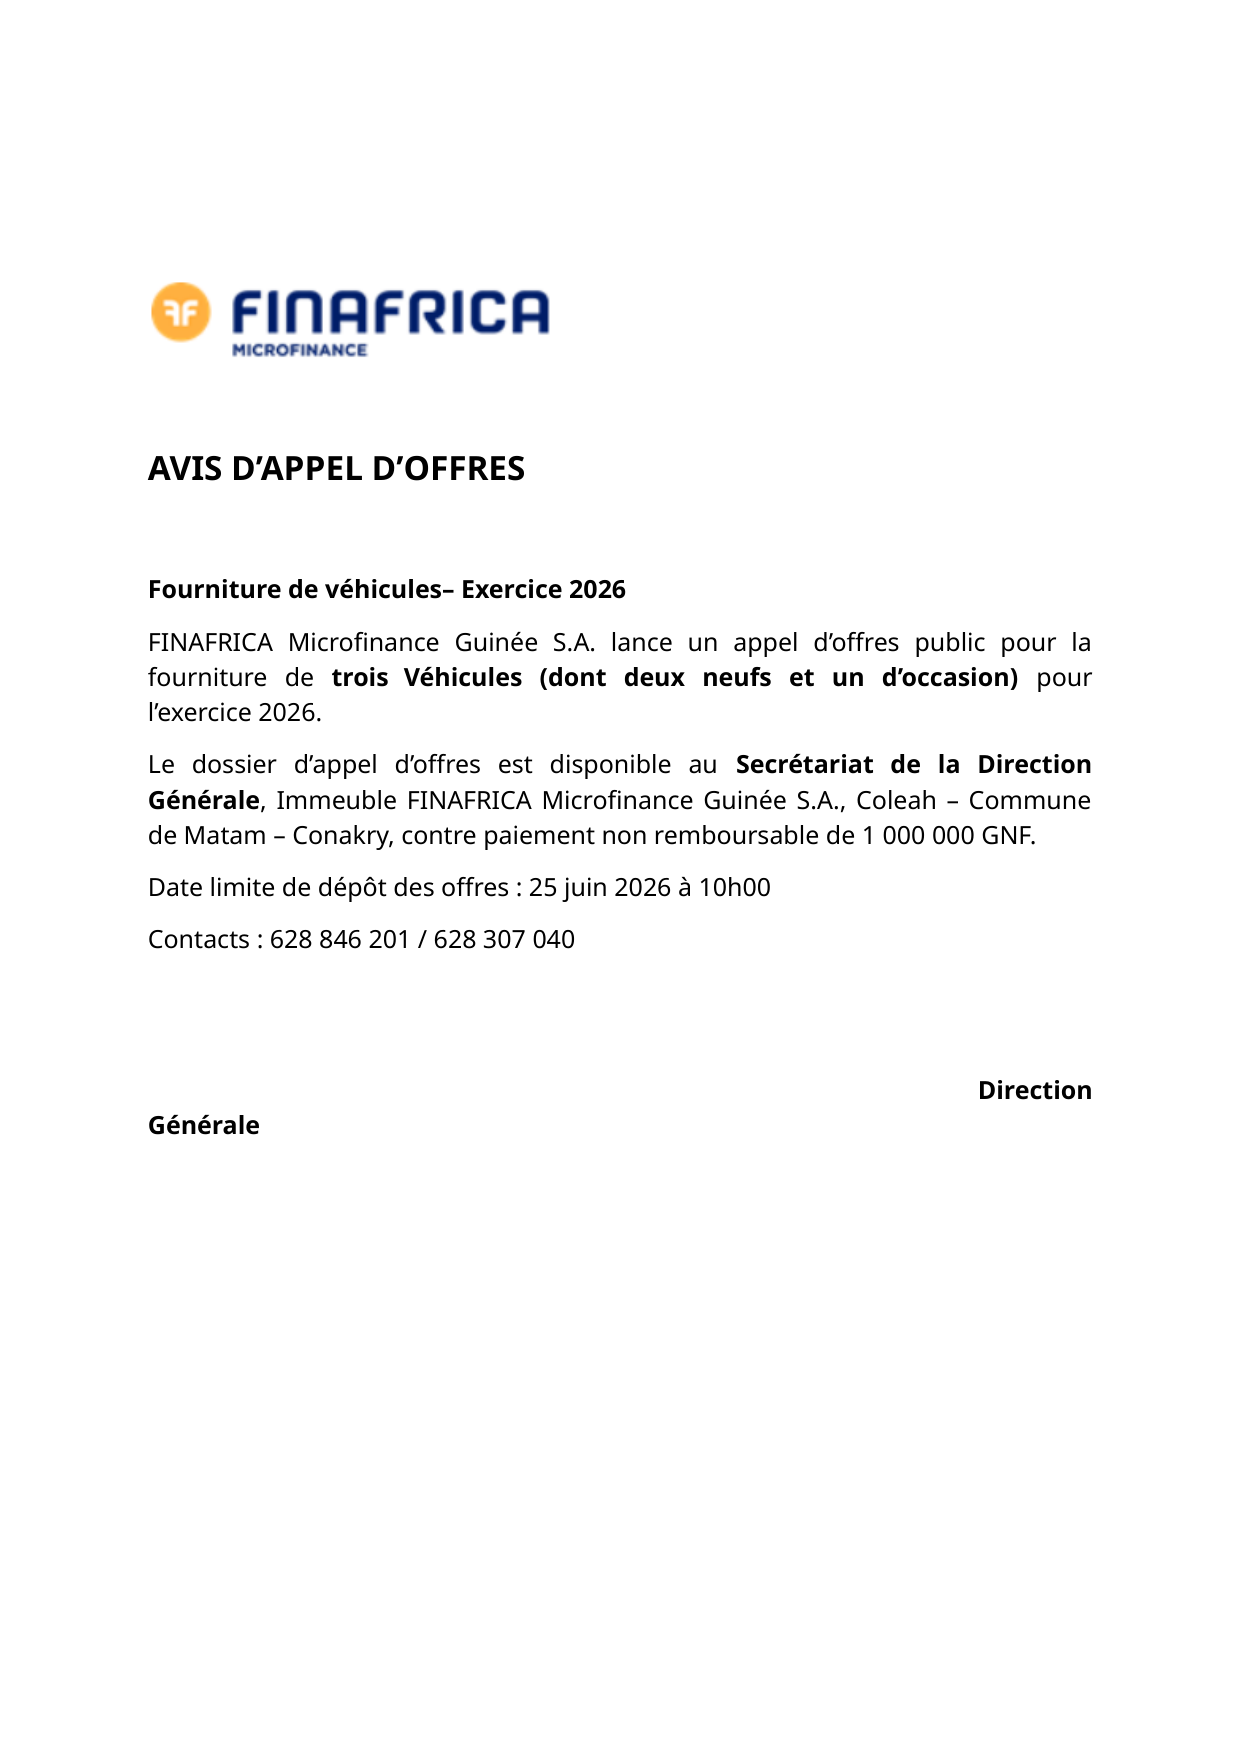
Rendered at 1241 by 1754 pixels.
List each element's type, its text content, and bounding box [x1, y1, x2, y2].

text Fourniture de véhicules– Exercice 2026 [148, 572, 1093, 606]
text Contacts : 628 846 201 / 628 307 040 [148, 922, 1093, 956]
text AVIS D’APPEL D’OFFRES [148, 444, 1093, 490]
text Date limite de dépôt des offres : 25 juin 2026 à 10h00 [148, 870, 1093, 904]
text Le dossier d’appel d’offres est disponible au Secrétariat de la Direction Générale, Immeuble FINAFRICA Microfinance Guinée S.A., Coleah – Commune de Matam – Conakry, contre paiement non remboursable de 1 000 000 GNF. [148, 747, 1093, 852]
text Direction Générale [148, 1073, 1093, 1142]
text FINAFRICA Microfinance Guinée S.A. lance un appel d’offres public pour la fourniture de trois Véhicules (dont deux neufs et un d’occasion) pour l’exercice 2026. [148, 624, 1093, 729]
